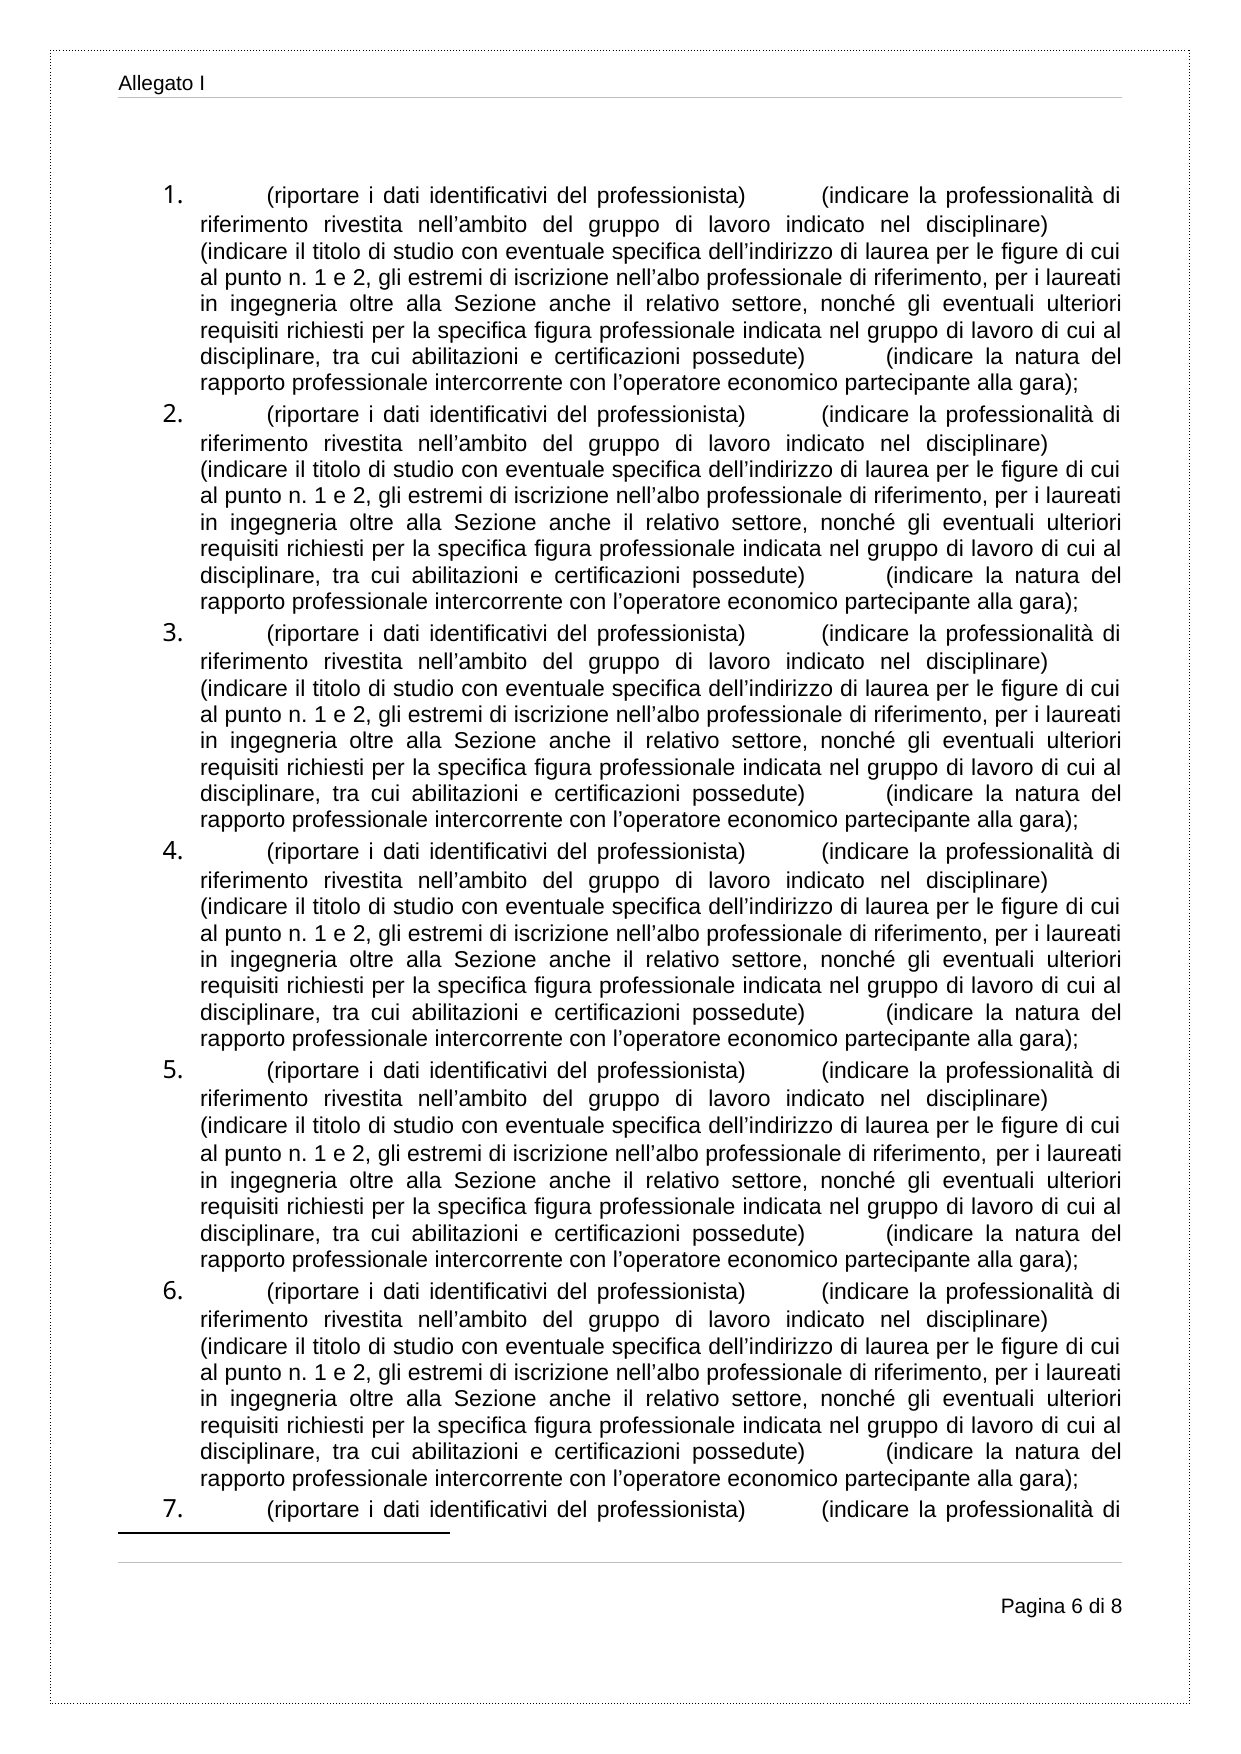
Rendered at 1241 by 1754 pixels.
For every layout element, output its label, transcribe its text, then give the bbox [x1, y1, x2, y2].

list (riportare i dati identificativi del professionista) (indicare la professionalità di riferimento rivestita nell’ambito del gruppo di lavoro indicato nel disciplinare) (indicare il titolo di studio con eventuale specifica dell’indirizzo di laurea per le figure di cui al punto n. 1 e 2, gli estremi di iscrizione nell’albo professionale di riferimento, per i laureati in ingegneria oltre alla Sezione anche il relativo settore, nonché gli eventuali ulteriori requisiti richiesti per la specifica figura professionale indicata nel gruppo di lavoro di cui al disciplinare, tra cui abilitazioni e certificazioni possedute) (indicare la natura del rapporto professionale intercorrente con l’operatore economico partecipante alla gara); [162, 396, 1122, 614]
list (riportare i dati identificativi del professionista) (indicare la professionalità di riferimento rivestita nell’ambito del gruppo di lavoro indicato nel disciplinare) (indicare il titolo di studio con eventuale specifica dell’indirizzo di laurea per le figure di cui al punto n. 1 e 2, gli estremi di iscrizione nell’albo professionale di riferimento, per i laureati in ingegneria oltre alla Sezione anche il relativo settore, nonché gli eventuali ulteriori requisiti richiesti per la specifica figura professionale indicata nel gruppo di lavoro di cui al disciplinare, tra cui abilitazioni e certificazioni possedute) (indicare la natura del rapporto professionale intercorrente con l’operatore economico partecipante alla gara); [162, 1272, 1122, 1491]
list (riportare i dati identificativi del professionista) (indicare la professionalità di riferimento rivestita nell’ambito del gruppo di lavoro indicato nel disciplinare) (indicare il titolo di studio con eventuale specifica dell’indirizzo di laurea per le figure di cui al punto n. 1 e 2, gli estremi di iscrizione nell’albo professionale di riferimento, per i laureati in ingegneria oltre alla Sezione anche il relativo settore, nonché gli eventuali ulteriori requisiti richiesti per la specifica figura professionale indicata nel gruppo di lavoro di cui al disciplinare, tra cui abilitazioni e certificazioni possedute) (indicare la natura del rapporto professionale intercorrente con l’operatore economico partecipante alla gara); [162, 614, 1122, 833]
list (riportare i dati identificativi del professionista) (indicare la professionalità di riferimento rivestita nell’ambito del gruppo di lavoro indicato nel disciplinare) (indicare il titolo di studio con eventuale specifica dell’indirizzo di laurea per le figure di cui al punto n. 1 e 2, gli estremi di iscrizione nell’albo professionale di riferimento, per i laureati in ingegneria oltre alla Sezione anche il relativo settore, nonché gli eventuali ulteriori requisiti richiesti per la specifica figura professionale indicata nel gruppo di lavoro di cui al disciplinare, tra cui abilitazioni e certificazioni possedute) (indicare la natura del rapporto professionale intercorrente con l’operatore economico partecipante alla gara); [162, 177, 1122, 396]
list (riportare i dati identificativi del professionista) (indicare la professionalità di riferimento rivestita nell’ambito del gruppo di lavoro indicato nel disciplinare) (indicare il titolo di studio con eventuale specifica dell’indirizzo di laurea per le figure di cui al punto n. 1 e 2, gli estremi di iscrizione nell’albo professionale di riferimento, per i laureati in ingegneria oltre alla Sezione anche il relativo settore, nonché gli eventuali ulteriori requisiti richiesti per la specifica figura professionale indicata nel gruppo di lavoro di cui al disciplinare, tra cui abilitazioni e certificazioni possedute) (indicare la natura del rapporto professionale intercorrente con l’operatore economico partecipante alla gara); [162, 1051, 1122, 1272]
list (riportare i dati identificativi del professionista) (indicare la professionalità di riferimento rivestita nell’ambito del gruppo di lavoro indicato nel disciplinare) (indicare il titolo di studio con eventuale specifica dell’indirizzo di laurea per le figure di cui al punto n. 1 e 2, gli estremi di iscrizione nell’albo professionale di riferimento, per i laureati in ingegneria oltre alla Sezione anche il relativo settore, nonché gli eventuali ulteriori requisiti richiesti per la specifica figura professionale indicata nel gruppo di lavoro di cui al disciplinare, tra cui abilitazioni e certificazioni possedute) (indicare la natura del rapporto professionale intercorrente con l’operatore economico partecipante alla gara); [162, 833, 1122, 1051]
list (riportare i dati identificativi del professionista) (indicare la professionalità di [162, 1491, 1122, 1525]
